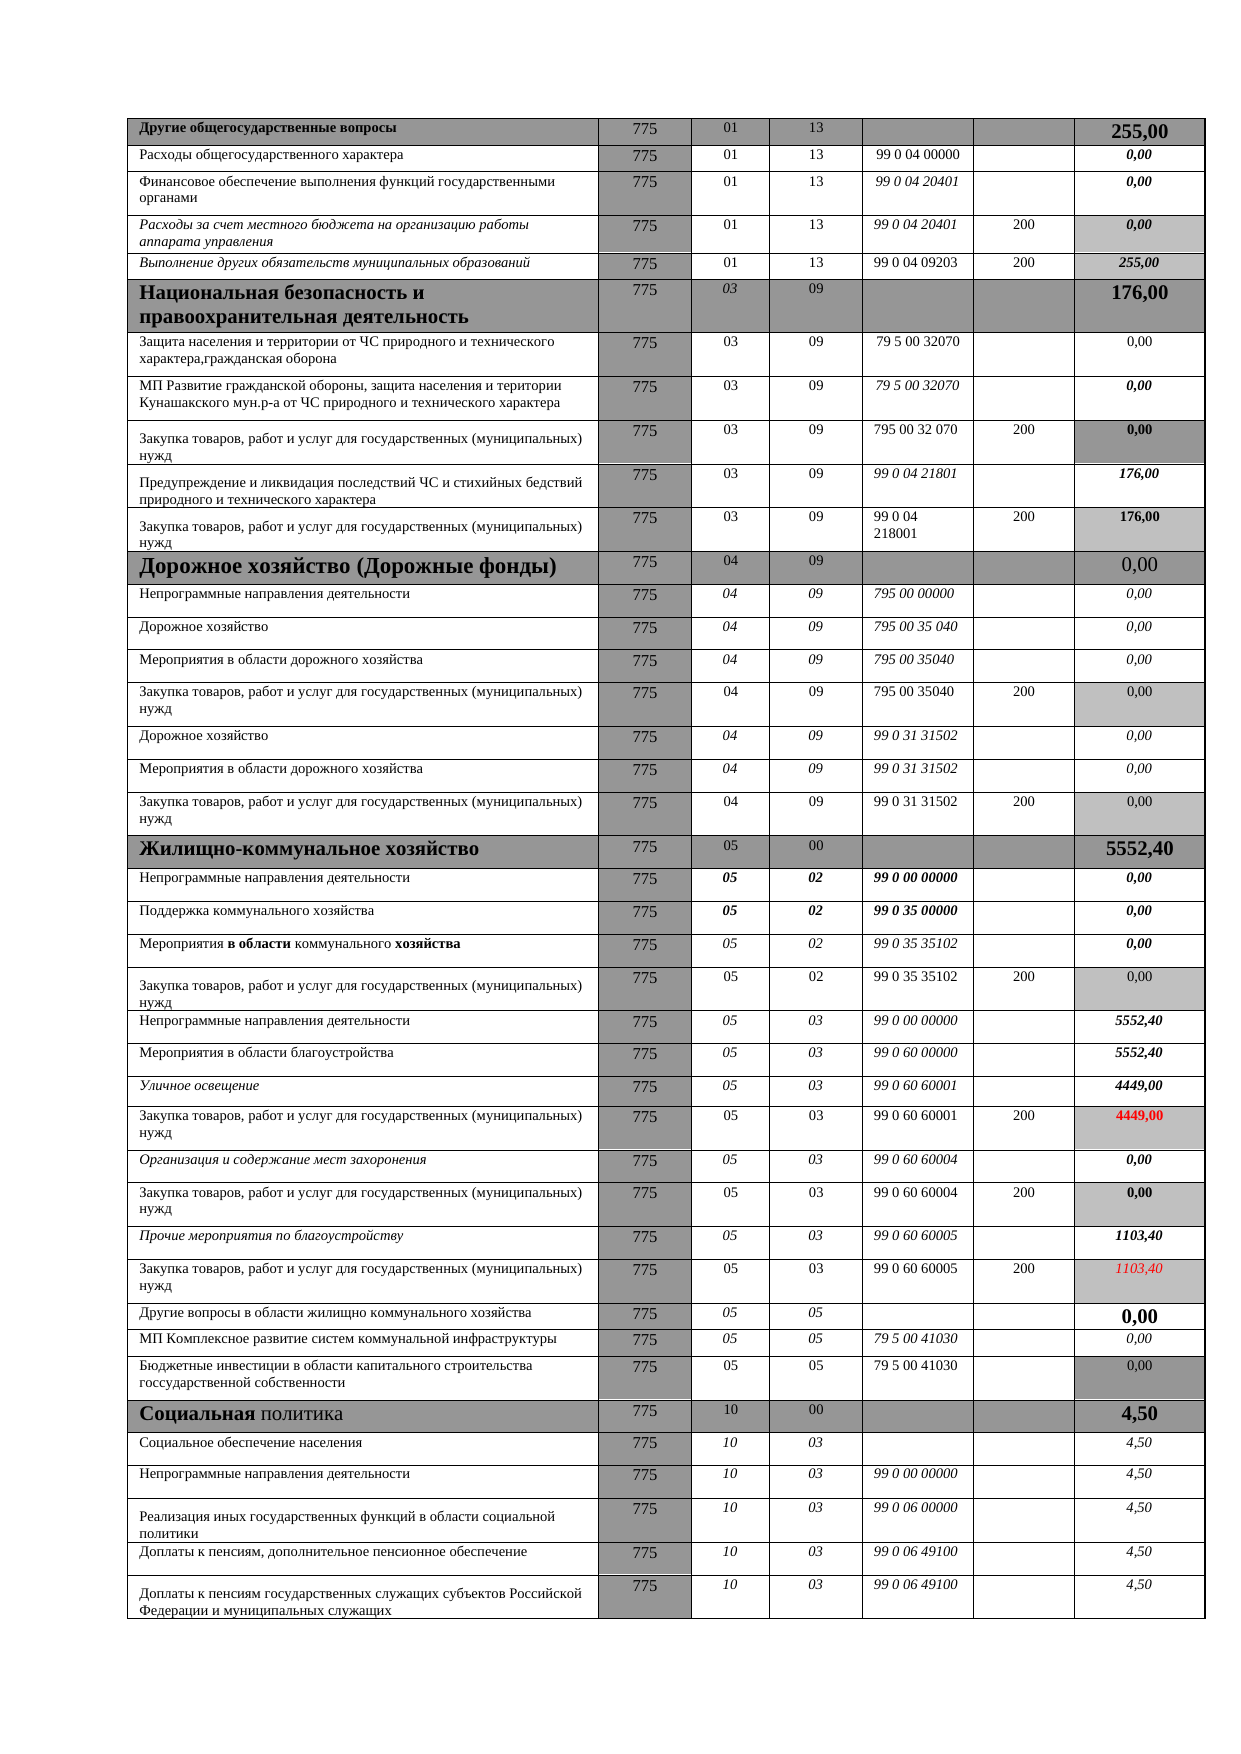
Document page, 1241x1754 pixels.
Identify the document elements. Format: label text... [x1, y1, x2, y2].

table_cell 775 [599, 1151, 691, 1182]
table_cell 04 [692, 650, 769, 682]
table_cell 99 0 06 49100 [863, 1543, 973, 1574]
table_cell 05 [692, 1227, 769, 1259]
table_cell 775 [599, 968, 691, 1010]
table_cell Социальное обеспечение населения [128, 1433, 598, 1465]
table_cell 10 [692, 1499, 769, 1542]
table_cell [863, 552, 973, 584]
table_cell 13 [770, 254, 862, 279]
table_cell 775 [599, 1433, 691, 1465]
table_cell 200 [974, 1183, 1074, 1226]
table_cell 0,00 [1075, 1151, 1204, 1182]
table_cell 05 [692, 1260, 769, 1303]
table_cell 4,50 [1075, 1543, 1204, 1574]
table_cell 775 [599, 119, 691, 145]
table_cell 775 [599, 421, 691, 463]
table_cell 0,00 [1075, 793, 1204, 835]
table_cell 795 00 32 070 [863, 421, 973, 463]
table_cell 775 [599, 1401, 691, 1432]
table_cell Закупка товаров, работ и услуг для государственных (муниципальных) нужд [128, 1107, 598, 1149]
table_cell [974, 935, 1074, 967]
table_cell 99 0 31 31502 [863, 727, 973, 759]
table_cell 0,00 [1075, 650, 1204, 682]
table_cell [974, 1499, 1074, 1542]
table_cell 03 [770, 1543, 862, 1574]
table_cell 05 [770, 1357, 862, 1399]
table_cell 775 [599, 650, 691, 682]
table_cell Выполнение других обязательств муниципальных образований [128, 254, 598, 279]
table_cell 09 [770, 760, 862, 792]
table_cell 01 [692, 216, 769, 252]
table_cell 03 [770, 1433, 862, 1465]
table_cell 0,00 [1075, 902, 1204, 934]
table_cell 775 [599, 1044, 691, 1076]
table_cell 775 [599, 585, 691, 617]
table_cell 09 [770, 727, 862, 759]
table_cell Непрограммные направления деятельности [128, 585, 598, 617]
table_cell 03 [692, 377, 769, 420]
table_cell 10 [692, 1466, 769, 1498]
table_cell 4,50 [1075, 1576, 1204, 1618]
table_cell [974, 280, 1074, 332]
table_cell Расходы за счет местного бюджета на организацию работы аппарата управления [128, 216, 598, 252]
table_cell 0,00 [1075, 216, 1204, 252]
table_cell 05 [692, 1107, 769, 1149]
table_cell 775 [599, 1576, 691, 1618]
table_cell Мероприятия в области благоустройства [128, 1044, 598, 1076]
table_cell 09 [770, 793, 862, 835]
table_cell 99 0 60 60001 [863, 1077, 973, 1106]
table_cell 79 5 00 41030 [863, 1330, 973, 1356]
table_cell 775 [599, 935, 691, 967]
table_cell [974, 1330, 1074, 1356]
table_cell [974, 727, 1074, 759]
table_cell 03 [770, 1576, 862, 1618]
table_cell 99 0 60 60004 [863, 1151, 973, 1182]
table_cell Дорожное хозяйство [128, 618, 598, 649]
table_cell 775 [599, 333, 691, 376]
table_cell 04 [692, 760, 769, 792]
table_cell 99 0 31 31502 [863, 760, 973, 792]
table_cell 79 5 00 32070 [863, 377, 973, 420]
table_cell 00 [770, 1401, 862, 1432]
table_cell 5552,40 [1075, 1011, 1204, 1043]
table_cell 09 [770, 585, 862, 617]
table_cell 200 [974, 508, 1074, 551]
table_cell 775 [599, 1466, 691, 1498]
table_cell [974, 1077, 1074, 1106]
table_cell [974, 760, 1074, 792]
table_cell 99 0 60 60005 [863, 1227, 973, 1259]
table_cell 775 [599, 465, 691, 507]
table_cell 99 0 00 00000 [863, 1011, 973, 1043]
table_cell 99 0 35 35102 [863, 968, 973, 1010]
table_cell 775 [599, 172, 691, 215]
table_cell 05 [692, 1330, 769, 1356]
table_cell 4,50 [1075, 1401, 1204, 1432]
table_cell [974, 1433, 1074, 1465]
table_cell [974, 869, 1074, 901]
table_cell 176,00 [1075, 280, 1204, 332]
table_cell 0,00 [1075, 421, 1204, 463]
table_cell 0,00 [1075, 1304, 1204, 1329]
table_cell [974, 377, 1074, 420]
table_cell 4449,00 [1075, 1077, 1204, 1106]
table_cell 09 [770, 280, 862, 332]
table_cell [974, 1401, 1074, 1432]
table_cell [863, 836, 973, 868]
table_cell 03 [770, 1466, 862, 1498]
table_cell 200 [974, 216, 1074, 252]
table_cell 05 [692, 1304, 769, 1329]
table_cell 775 [599, 377, 691, 420]
table_cell 775 [599, 727, 691, 759]
table_cell 99 0 60 60001 [863, 1107, 973, 1149]
table_cell 4,50 [1075, 1466, 1204, 1498]
table_cell 795 00 35 040 [863, 618, 973, 649]
table_cell Реализация иных государственных функций в области социальной политики [128, 1499, 598, 1542]
table_cell 05 [692, 968, 769, 1010]
table_cell 99 0 06 00000 [863, 1499, 973, 1542]
table_cell 04 [692, 618, 769, 649]
table_cell 775 [599, 254, 691, 279]
table_cell 04 [692, 727, 769, 759]
table_cell 4,50 [1075, 1433, 1204, 1465]
table_cell [974, 902, 1074, 934]
table_cell 09 [770, 508, 862, 551]
table_cell 05 [692, 1357, 769, 1399]
table_cell [974, 1357, 1074, 1399]
table_cell 4,50 [1075, 1499, 1204, 1542]
table_cell 775 [599, 1543, 691, 1574]
table_cell 09 [770, 377, 862, 420]
table_cell 775 [599, 552, 691, 584]
table_cell 0,00 [1075, 146, 1204, 171]
table_cell 09 [770, 421, 862, 463]
table_cell 775 [599, 618, 691, 649]
table_cell 5552,40 [1075, 836, 1204, 868]
table_cell [863, 119, 973, 145]
table_cell Бюджетные инвестиции в области капитального строительства госсударственной собственности [128, 1357, 598, 1399]
table_cell Дорожное хозяйство (Дорожные фонды) [128, 552, 598, 584]
table_cell 05 [692, 836, 769, 868]
table_cell 775 [599, 1330, 691, 1356]
table_cell 04 [692, 793, 769, 835]
table_cell 05 [692, 902, 769, 934]
table_cell 05 [692, 869, 769, 901]
table_cell [863, 280, 973, 332]
table_cell 00 [770, 836, 862, 868]
table_cell 99 0 60 60004 [863, 1183, 973, 1226]
table_cell 775 [599, 1227, 691, 1259]
table_cell 176,00 [1075, 465, 1204, 507]
table_cell Доплаты к пенсиям, дополнительное пенсионное обеспечение [128, 1543, 598, 1574]
table_cell 0,00 [1075, 1330, 1204, 1356]
table_cell 99 0 04 21801 [863, 465, 973, 507]
table_cell 775 [599, 1107, 691, 1149]
table_cell Расходы общегосударственного характера [128, 146, 598, 171]
table_cell Мероприятия в области дорожного хозяйства [128, 650, 598, 682]
table_cell 04 [692, 552, 769, 584]
table_cell Доплаты к пенсиям государственных служащих субъектов Российской Федерации и муниципальных служащих [128, 1576, 598, 1618]
table_cell 0,00 [1075, 172, 1204, 215]
table_cell Закупка товаров, работ и услуг для государственных (муниципальных) нужд [128, 968, 598, 1010]
table_cell 0,00 [1075, 1183, 1204, 1226]
table_cell 01 [692, 254, 769, 279]
table_cell 0,00 [1075, 377, 1204, 420]
table_cell [974, 1011, 1074, 1043]
table_cell Дорожное хозяйство [128, 727, 598, 759]
table_cell 0,00 [1075, 760, 1204, 792]
table_cell 03 [770, 1260, 862, 1303]
table_cell 795 00 35040 [863, 683, 973, 726]
table_cell [974, 585, 1074, 617]
table_cell МП Развитие гражданской обороны, защита населения и територии Кунашакского мун.р-а от ЧС природного и технического характера [128, 377, 598, 420]
table_cell 0,00 [1075, 585, 1204, 617]
table_cell [974, 1304, 1074, 1329]
table_cell 03 [770, 1183, 862, 1226]
table_cell 795 00 35040 [863, 650, 973, 682]
table_cell 10 [692, 1543, 769, 1574]
table_cell Непрограммные направления деятельности [128, 1011, 598, 1043]
table_cell 02 [770, 935, 862, 967]
table_cell 02 [770, 968, 862, 1010]
table_cell [974, 172, 1074, 215]
table_cell 5552,40 [1075, 1044, 1204, 1076]
table_cell 775 [599, 1260, 691, 1303]
table_cell 03 [692, 508, 769, 551]
table_cell 99 0 04 20401 [863, 216, 973, 252]
table_cell 775 [599, 1183, 691, 1226]
table_cell 1103,40 [1075, 1227, 1204, 1259]
table_cell 10 [692, 1433, 769, 1465]
table_cell 200 [974, 1107, 1074, 1149]
table_cell Уличное освещение [128, 1077, 598, 1106]
table_cell 0,00 [1075, 552, 1204, 584]
table_cell МП Комплексное развитие систем коммунальной инфраструктуры [128, 1330, 598, 1356]
table_cell 99 0 00 00000 [863, 1466, 973, 1498]
table_cell 05 [692, 1044, 769, 1076]
table_cell Жилищно-коммунальное хозяйство [128, 836, 598, 868]
table_cell 200 [974, 968, 1074, 1010]
table_cell 03 [692, 465, 769, 507]
table_cell 79 5 00 32070 [863, 333, 973, 376]
table_cell [974, 618, 1074, 649]
table_cell 05 [692, 1151, 769, 1182]
table_cell 775 [599, 683, 691, 726]
table_cell Социальная политика [128, 1401, 598, 1432]
table_cell Закупка товаров, работ и услуг для государственных (муниципальных) нужд [128, 683, 598, 726]
table_cell Закупка товаров, работ и услуг для государственных (муниципальных) нужд [128, 1260, 598, 1303]
table_cell 775 [599, 1499, 691, 1542]
table_cell [974, 1576, 1074, 1618]
table_cell 200 [974, 793, 1074, 835]
table_cell 99 0 04 20401 [863, 172, 973, 215]
table_cell 04 [692, 585, 769, 617]
table_cell [974, 1466, 1074, 1498]
table_cell [974, 119, 1074, 145]
table_cell 775 [599, 1304, 691, 1329]
table_cell 09 [770, 650, 862, 682]
table_cell 775 [599, 869, 691, 901]
table_cell 200 [974, 683, 1074, 726]
table_cell Непрограммные направления деятельности [128, 1466, 598, 1498]
table_cell 10 [692, 1401, 769, 1432]
table_cell 09 [770, 683, 862, 726]
table_cell [863, 1433, 973, 1465]
table_cell 99 0 60 00000 [863, 1044, 973, 1076]
table_cell [974, 465, 1074, 507]
table_cell 03 [692, 421, 769, 463]
table_cell 775 [599, 1011, 691, 1043]
table_cell 0,00 [1075, 333, 1204, 376]
table_cell 01 [692, 119, 769, 145]
table_cell 775 [599, 508, 691, 551]
table_cell 1103,40 [1075, 1260, 1204, 1303]
table_cell 03 [692, 280, 769, 332]
table_cell [974, 1227, 1074, 1259]
table_cell [974, 146, 1074, 171]
table_cell Мероприятия в области дорожного хозяйства [128, 760, 598, 792]
table_cell 03 [770, 1151, 862, 1182]
table_cell 0,00 [1075, 683, 1204, 726]
table_cell 03 [692, 333, 769, 376]
table_cell 775 [599, 760, 691, 792]
table_cell 13 [770, 172, 862, 215]
table_cell Другие вопросы в области жилищно коммунального хозяйства [128, 1304, 598, 1329]
table_cell 01 [692, 172, 769, 215]
table_cell 775 [599, 793, 691, 835]
table_cell 200 [974, 421, 1074, 463]
table_cell Финансовое обеспечение выполнения функций государственными органами [128, 172, 598, 215]
table_cell 04 [692, 683, 769, 726]
table_cell 0,00 [1075, 727, 1204, 759]
table_cell [863, 1401, 973, 1432]
table_cell 775 [599, 902, 691, 934]
table_cell [974, 1044, 1074, 1076]
table_cell 13 [770, 216, 862, 252]
table_cell 03 [770, 1011, 862, 1043]
table_cell Закупка товаров, работ и услуг для государственных (муниципальных) нужд [128, 508, 598, 551]
table_cell 05 [770, 1304, 862, 1329]
table_cell [863, 1304, 973, 1329]
table_cell Непрограммные направления деятельности [128, 869, 598, 901]
table_cell 99 0 31 31502 [863, 793, 973, 835]
table_cell 99 0 04 00000 [863, 146, 973, 171]
table_cell 99 0 35 35102 [863, 935, 973, 967]
table_cell 0,00 [1075, 1357, 1204, 1399]
table_cell Организация и содержание мест захоронения [128, 1151, 598, 1182]
table_cell Закупка товаров, работ и услуг для государственных (муниципальных) нужд [128, 1183, 598, 1226]
table_cell 09 [770, 465, 862, 507]
table_cell 01 [692, 146, 769, 171]
table_cell 176,00 [1075, 508, 1204, 551]
table_cell 0,00 [1075, 968, 1204, 1010]
table_cell 255,00 [1075, 254, 1204, 279]
table_cell 03 [770, 1499, 862, 1542]
table_cell 05 [692, 935, 769, 967]
table_cell 99 0 60 60005 [863, 1260, 973, 1303]
table_cell [974, 333, 1074, 376]
table_cell 79 5 00 41030 [863, 1357, 973, 1399]
table_cell 03 [770, 1107, 862, 1149]
table_cell [974, 1151, 1074, 1182]
table_cell 99 0 35 00000 [863, 902, 973, 934]
table_cell 99 0 06 49100 [863, 1576, 973, 1618]
table_cell [974, 650, 1074, 682]
table_cell Поддержка коммунального хозяйства [128, 902, 598, 934]
table_cell 05 [692, 1183, 769, 1226]
table_cell Национальная безопасность и правоохранительная деятельность [128, 280, 598, 332]
table_cell 795 00 00000 [863, 585, 973, 617]
table_cell 0,00 [1075, 869, 1204, 901]
table_cell 200 [974, 1260, 1074, 1303]
table_cell 02 [770, 902, 862, 934]
table_cell 4449,00 [1075, 1107, 1204, 1149]
table_cell Другие общегосударственные вопросы [128, 119, 598, 145]
table_cell 775 [599, 1357, 691, 1399]
table_cell 0,00 [1075, 618, 1204, 649]
table_cell 775 [599, 1077, 691, 1106]
table_cell [974, 552, 1074, 584]
table_cell 03 [770, 1044, 862, 1076]
table_cell 09 [770, 618, 862, 649]
table_cell Защита населения и территории от ЧС природного и технического характера,гражданская оборона [128, 333, 598, 376]
table_cell 0,00 [1075, 935, 1204, 967]
table_cell 05 [770, 1330, 862, 1356]
table_cell Закупка товаров, работ и услуг для государственных (муниципальных) нужд [128, 793, 598, 835]
table_cell 13 [770, 146, 862, 171]
table_cell 05 [692, 1077, 769, 1106]
table_cell [974, 1543, 1074, 1574]
table_cell 02 [770, 869, 862, 901]
table_cell 255,00 [1075, 119, 1204, 145]
table_cell Прочие мероприятия по благоустройству [128, 1227, 598, 1259]
table_cell 775 [599, 280, 691, 332]
table_cell 09 [770, 333, 862, 376]
table_cell 775 [599, 216, 691, 252]
table_cell Закупка товаров, работ и услуг для государственных (муниципальных) нужд [128, 421, 598, 463]
table_cell 775 [599, 146, 691, 171]
table_cell 03 [770, 1227, 862, 1259]
table_cell 775 [599, 836, 691, 868]
table_cell 99 0 00 00000 [863, 869, 973, 901]
table_cell 05 [692, 1011, 769, 1043]
table_cell 13 [770, 119, 862, 145]
table_cell 99 0 04 09203 [863, 254, 973, 279]
table_cell 200 [974, 254, 1074, 279]
table_cell [974, 836, 1074, 868]
table_cell Мероприятия в области коммунального хозяйства [128, 935, 598, 967]
table_cell 10 [692, 1576, 769, 1618]
table_cell 99 0 04 218001 [863, 508, 973, 551]
table_cell 03 [770, 1077, 862, 1106]
table_cell 09 [770, 552, 862, 584]
table_cell Предупреждение и ликвидация последствий ЧС и стихийных бедствий природного и технического характера [128, 465, 598, 507]
